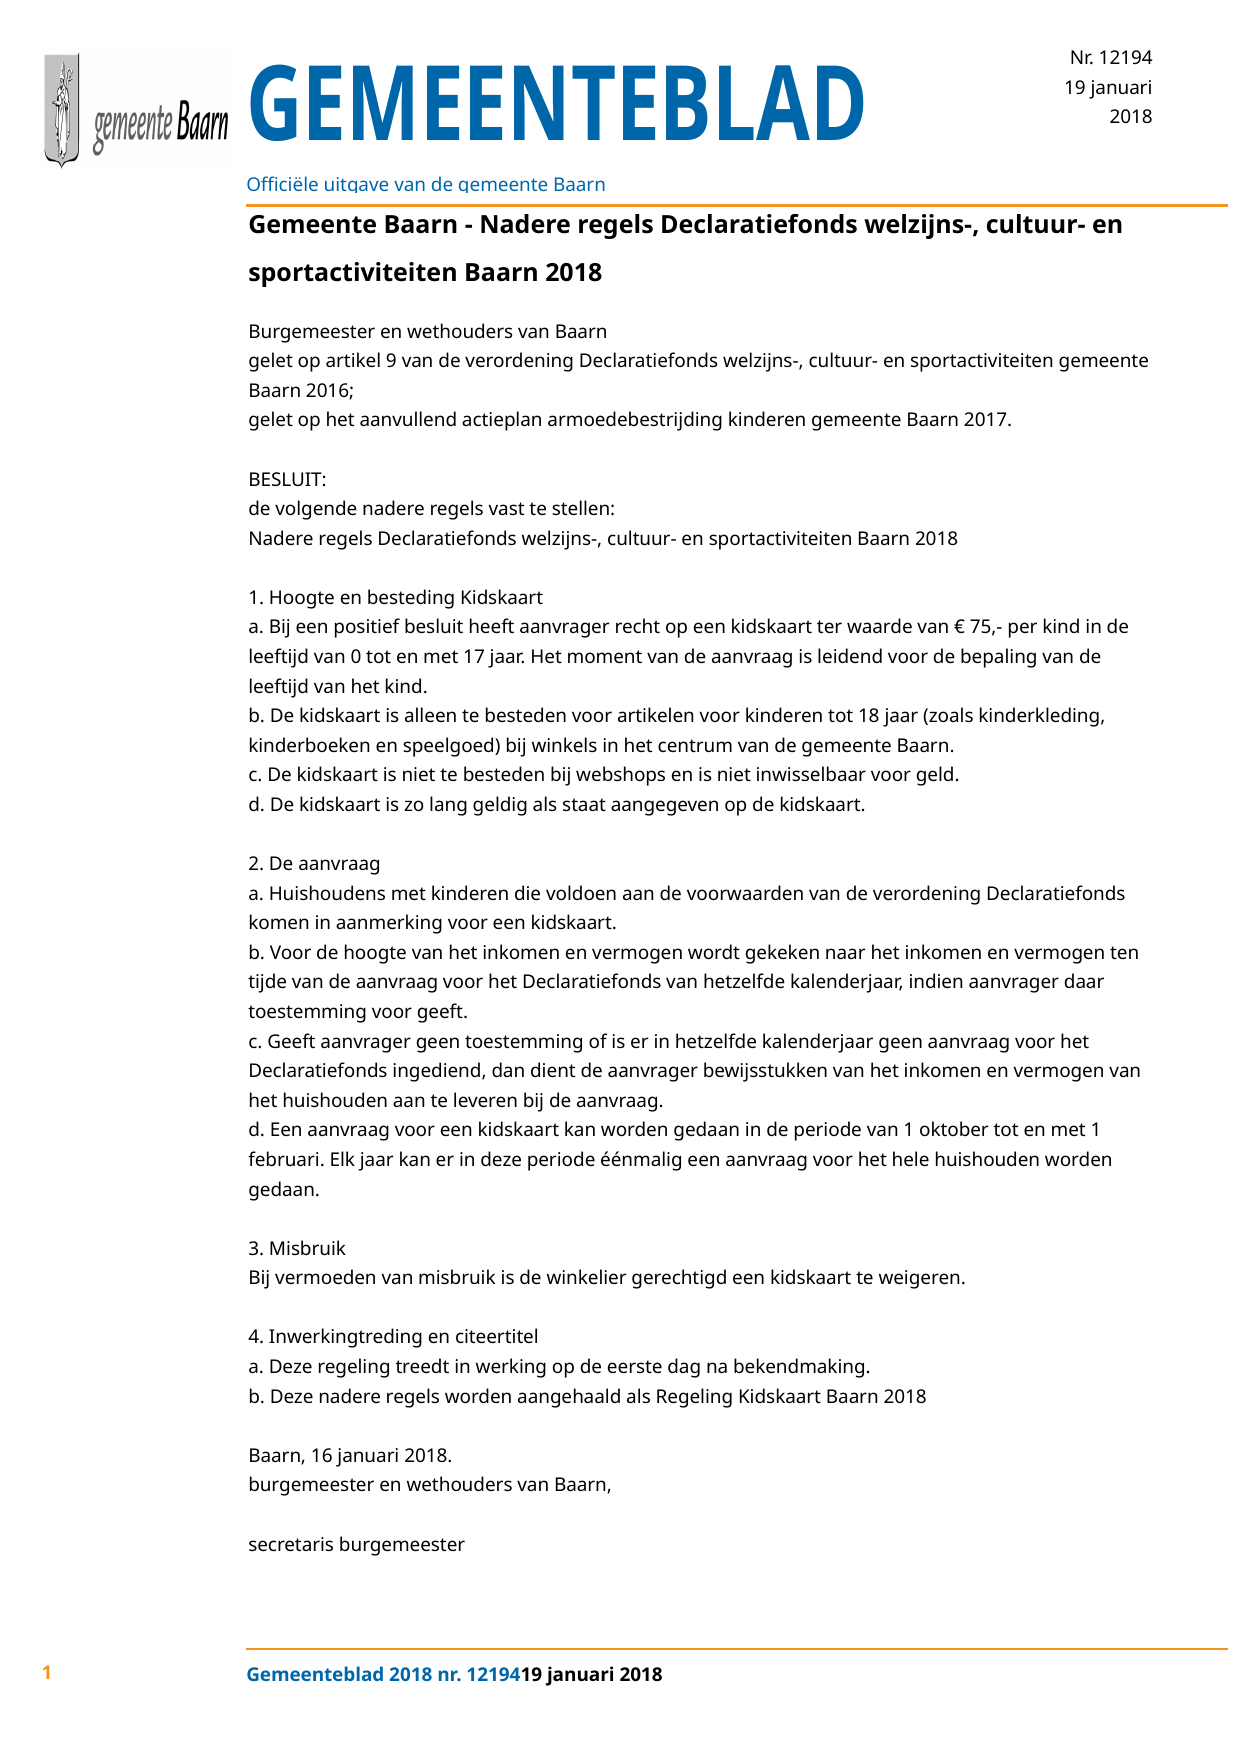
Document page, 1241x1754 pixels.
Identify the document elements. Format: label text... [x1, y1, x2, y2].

text gelet op artikel 9 van de verordening Declaratiefonds welzijns-, cultuur- en sportactiviteiten gemeente Baarn 2016; [248, 347, 1152, 403]
text secretaris burgemeester [248, 1531, 1152, 1557]
text Burgemeester en wethouders van Baarn [248, 318, 1152, 344]
text c. Geeft aanvrager geen toestemming of is er in hetzelfde kalenderjaar geen aanvraag voor het Declaratiefonds ingediend, dan dient de aanvrager bewijsstukken van het inkomen en vermogen van het huishouden aan te leveren bij de aanvraag. [248, 1028, 1152, 1113]
text b. Deze nadere regels worden aangehaald als Regeling Kidskaart Baarn 2018 [248, 1383, 1152, 1409]
text b. Voor de hoogte van het inkomen en vermogen wordt gekeken naar het inkomen en vermogen ten tijde van de aanvraag voor het Declaratiefonds van hetzelfde kalenderjaar, indien aanvrager daar toestemming voor geeft. [248, 939, 1152, 1024]
text Baarn, 16 januari 2018. [248, 1442, 1152, 1468]
text b. De kidskaart is alleen te besteden voor artikelen voor kinderen tot 18 jaar (zoals kinderkleding, kinderboeken en speelgoed) bij winkels in het centrum van de gemeente Baarn. [248, 702, 1152, 758]
text Bij vermoeden van misbruik is de winkelier gerechtigd een kidskaart te weigeren. [248, 1264, 1152, 1290]
text Gemeente Baarn - Nadere regels Declaratiefonds welzijns-, cultuur- en sportactiviteiten Baarn 2018 [248, 207, 1152, 288]
text d. Een aanvraag voor een kidskaart kan worden gedaan in de periode van 1 oktober tot en met 1 februari. Elk jaar kan er in deze periode éénmalig een aanvraag voor het hele huishouden worden gedaan. [248, 1117, 1152, 1202]
text gelet op het aanvullend actieplan armoedebestrijding kinderen gemeente Baarn 2017. [248, 407, 1152, 432]
text de volgende nadere regels vast te stellen: [248, 495, 1152, 521]
text 1. Hoogte en besteding Kidskaart [248, 584, 1152, 610]
text c. De kidskaart is niet te besteden bij webshops en is niet inwisselbaar voor geld. [248, 762, 1152, 787]
text a. Deze regeling treedt in werking op de eerste dag na bekendmaking. [248, 1353, 1152, 1379]
text a. Bij een positief besluit heeft aanvrager recht op een kidskaart ter waarde van € 75,- per kind in de leeftijd van 0 tot en met 17 jaar. Het moment van de aanvraag is leidend voor de bepaling van de leeftijd van het kind. [248, 614, 1152, 699]
picture [41, 47, 231, 172]
text BESLUIT: [248, 466, 1152, 492]
text 2. De aanvraag [248, 850, 1152, 876]
text Nadere regels Declaratiefonds welzijns-, cultuur- en sportactiviteiten Baarn 2018 [248, 525, 1152, 551]
text 4. Inwerkingtreding en citeertitel [248, 1324, 1152, 1349]
text burgemeester en wethouders van Baarn, [248, 1472, 1152, 1497]
text 3. Misbruik [248, 1235, 1152, 1261]
text a. Huishoudens met kinderen die voldoen aan de voorwaarden van de verordening Declaratiefonds komen in aanmerking voor een kidskaart. [248, 880, 1152, 935]
text d. De kidskaart is zo lang geldig als staat aangegeven op de kidskaart. [248, 791, 1152, 817]
